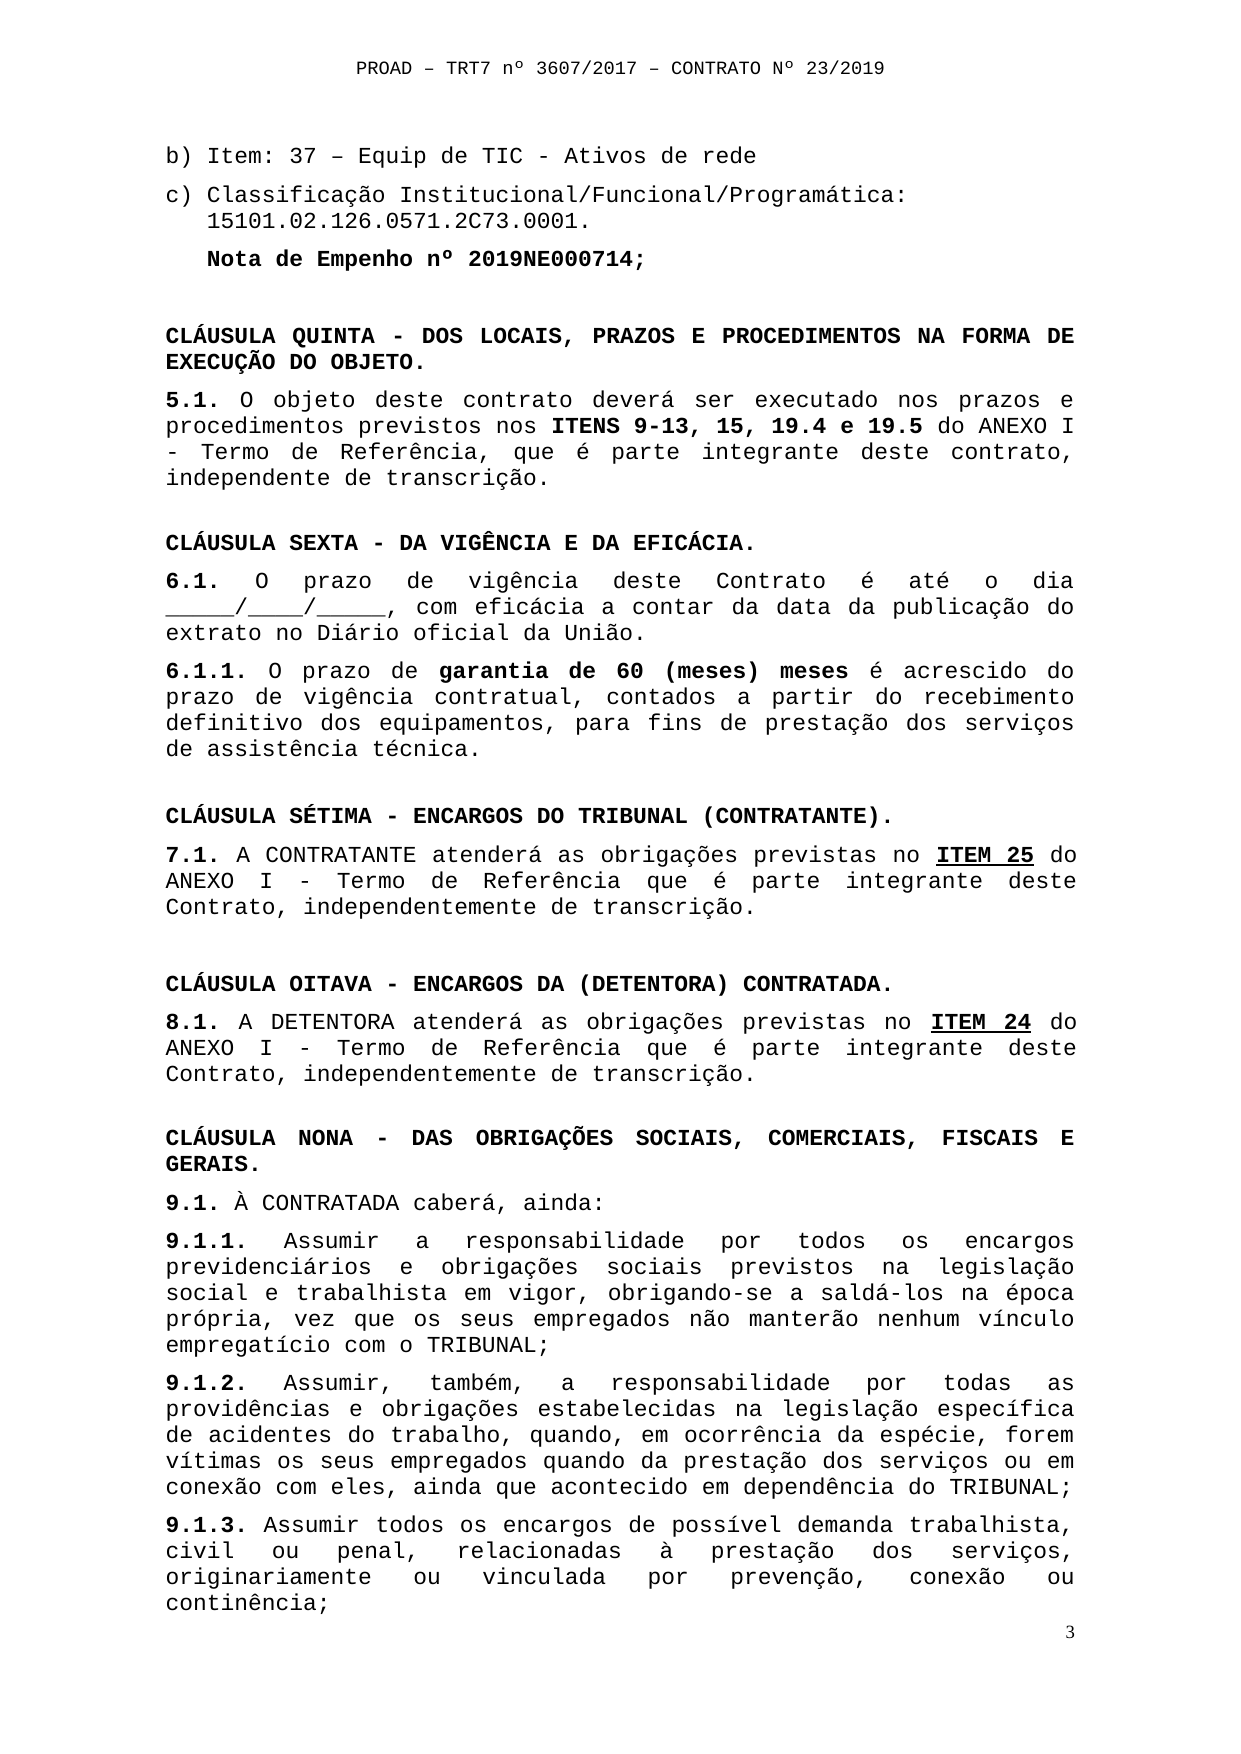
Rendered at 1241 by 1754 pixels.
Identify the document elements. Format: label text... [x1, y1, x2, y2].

text 9.1.1. Assumir a responsabilidade por todos os encargos previdenciários e obrigações sociais previstos na legislação social e trabalhista em vigor, obrigando-se a saldá-los na época própria, vez que os seus empregados não manterão nenhum vínculo empregatício com o TRIBUNAL; [165, 1229, 1075, 1359]
text 8.1. A DETENTORA atenderá as obrigações previstas no ITEM 24 do ANEXO I - Termo de Referência que é parte integrante deste Contrato, independentemente de transcrição. [165, 1010, 1077, 1088]
text 9.1. À CONTRATADA caberá, ainda: [165, 1191, 1075, 1217]
text CLÁUSULA SÉTIMA - ENCARGOS DO TRIBUNAL (CONTRATANTE). [165, 805, 1075, 831]
text 15101.02.126.0571.2C73.0001. [165, 209, 1075, 235]
text 7.1. A CONTRATANTE atenderá as obrigações previstas no ITEM 25 do ANEXO I - Termo de Referência que é parte integrante deste Contrato, independentemente de transcrição. [165, 843, 1077, 921]
text 5.1. O objeto deste contrato deverá ser executado nos prazos e procedimentos previstos nos ITENS 9-13, 15, 19.4 e 19.5 do ANEXO I - Termo de Referência, que é parte integrante deste contrato, independente de transcrição. [165, 389, 1075, 492]
text 9.1.3. Assumir todos os encargos de possível demanda trabalhista, civil ou penal, relacionadas à prestação dos serviços, originariamente ou vinculada por prevenção, conexão ou continência; [165, 1514, 1075, 1617]
text c) Classificação Institucional/Funcional/Programática: [165, 183, 1075, 209]
text CLÁUSULA SEXTA - DA VIGÊNCIA E DA EFICÁCIA. [165, 531, 1075, 557]
text CLÁUSULA NONA - DAS OBRIGAÇÕES SOCIAIS, COMERCIAIS, FISCAIS E GERAIS. [165, 1127, 1075, 1178]
text CLÁUSULA QUINTA - DOS LOCAIS, PRAZOS E PROCEDIMENTOS NA FORMA DE EXECUÇÃO DO OBJETO. [165, 324, 1075, 376]
text b) Item: 37 – Equip de TIC - Ativos de rede [165, 145, 1075, 171]
text CLÁUSULA OITAVA - ENCARGOS DA (DETENTORA) CONTRATADA. [165, 972, 1075, 998]
text 6.1.1. O prazo de garantia de 60 (meses) meses é acrescido do prazo de vigência contratual, contados a partir do recebimento definitivo dos equipamentos, para fins de prestação dos serviços de assistência técnica. [165, 660, 1075, 763]
text Nota de Empenho nº 2019NE000714; [165, 247, 1075, 273]
text 6.1. O prazo de vigência deste Contrato é até o dia _____/____/_____, com eficácia a contar da data da publicação do extrato no Diário oficial da União. [165, 569, 1075, 647]
text 9.1.2. Assumir, também, a responsabilidade por todas as providências e obrigações estabelecidas na legislação específica de acidentes do trabalho, quando, em ocorrência da espécie, forem vítimas os seus empregados quando da prestação dos serviços ou em conexão com eles, ainda que acontecido em dependência do TRIBUNAL; [165, 1372, 1075, 1501]
